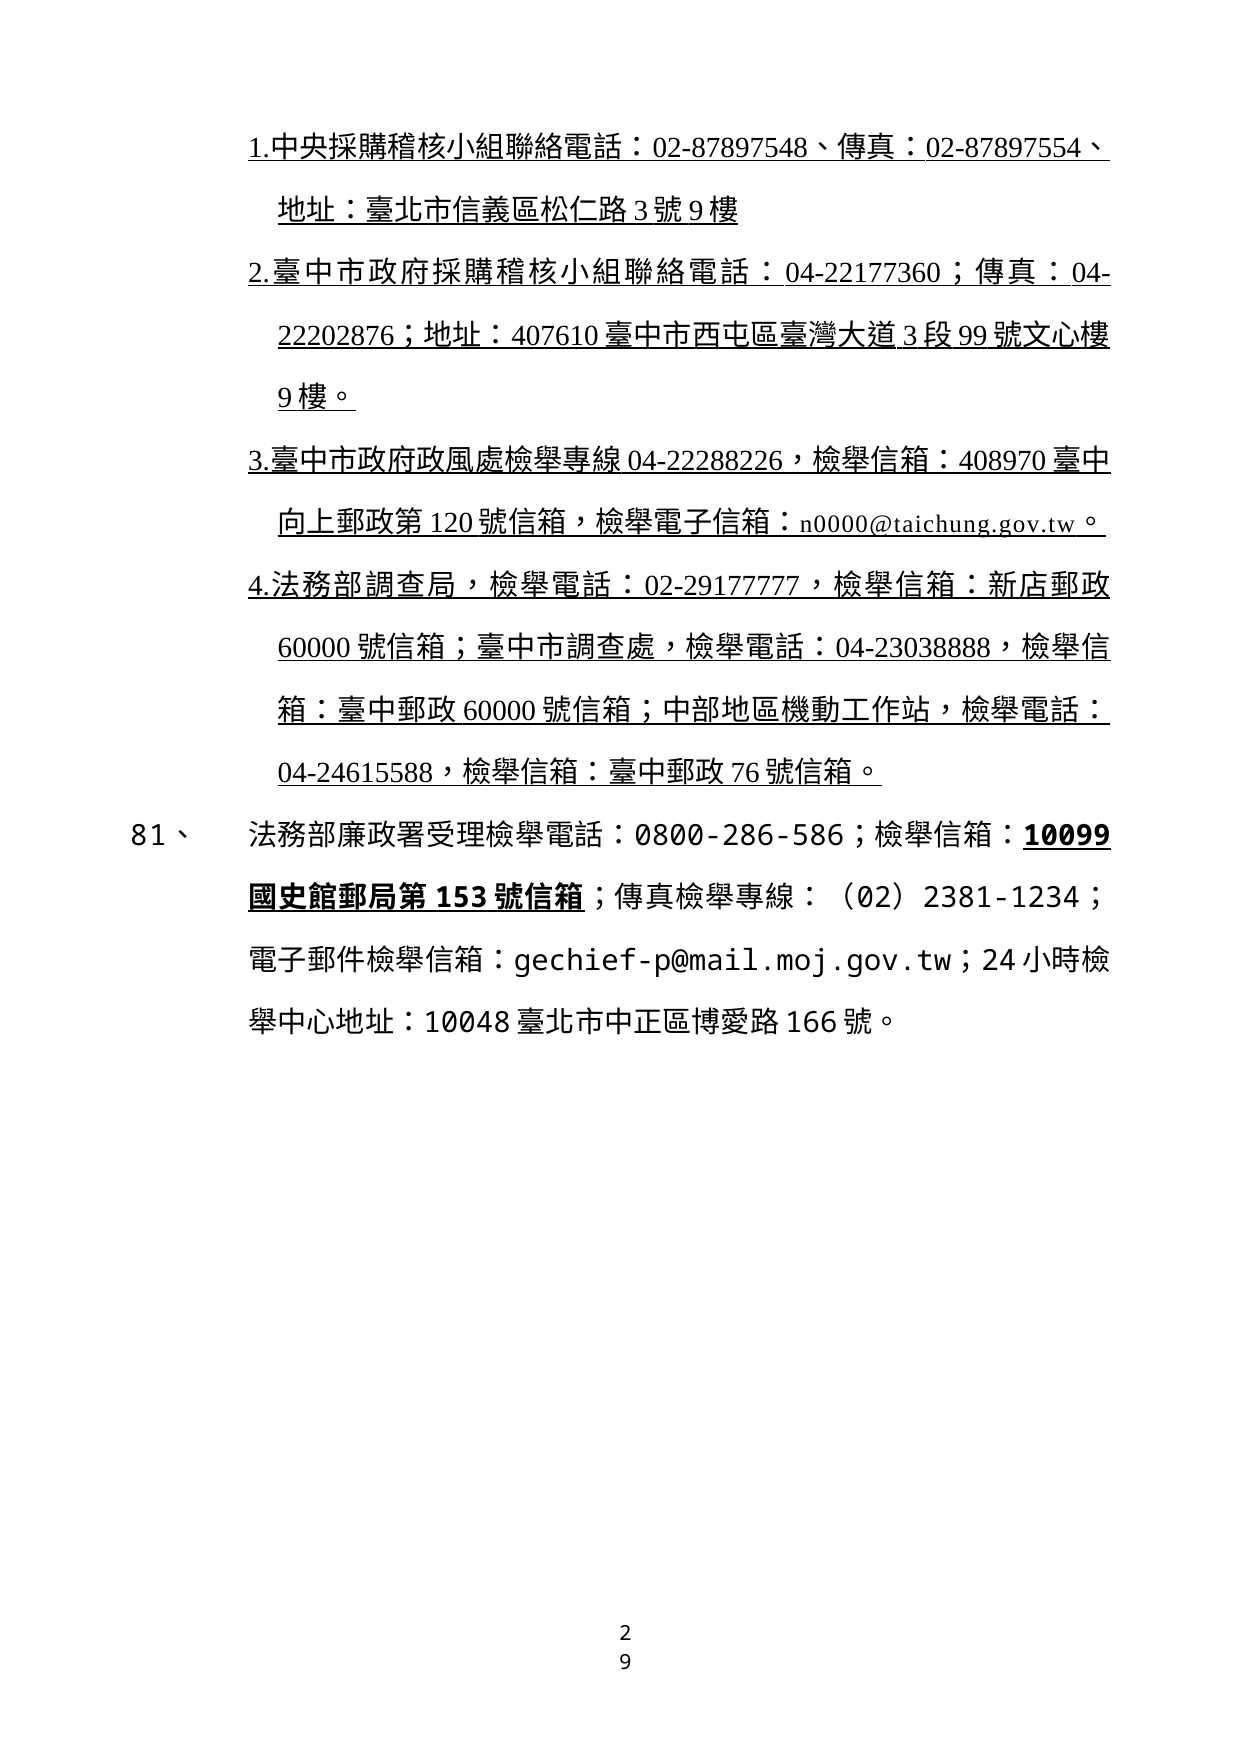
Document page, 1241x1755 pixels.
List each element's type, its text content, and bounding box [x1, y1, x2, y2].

text 向上郵政第120號信箱，檢舉電子信箱：n0000@taichung.gov.tw。 [248, 474, 1110, 541]
text 4.法務部調查局，檢舉電話：02-29177777，檢舉信箱：新店郵政 [248, 541, 1110, 597]
text 3.臺中市政府政風處檢舉專線04-22288226，檢舉信箱：408970臺中 [248, 416, 1110, 472]
text 1.中央採購稽核小組聯絡電話：02-87897548、傳真：02-87897554、 [248, 103, 1110, 160]
text 60000號信箱；臺中市調查處，檢舉電話：04-23038888，檢舉信箱：臺中郵政60000號信箱；中部地區機動工作站，檢舉電話：04-24615588，檢舉信箱：臺中郵政76號信箱。 [248, 599, 1110, 791]
list 法務部廉政署受理檢舉電話：0800-286-586；檢舉信箱：10099國史館郵局第153號信箱；傳真檢舉專線：（02）2381-1234；電子郵件檢舉信箱：gechief-p@mail.moj.gov.tw；24小時檢舉中心地址：10048臺北市中正區博愛路166號。 [130, 791, 1110, 1041]
text 2.臺中市政府採購稽核小組聯絡電話：04-22177360；傳真：04-22202876；地址：407610臺中市西屯區臺灣大道3段99號文心樓9樓。 [248, 228, 1110, 416]
text 地址：臺北市信義區松仁路3號9樓 [248, 161, 1110, 228]
